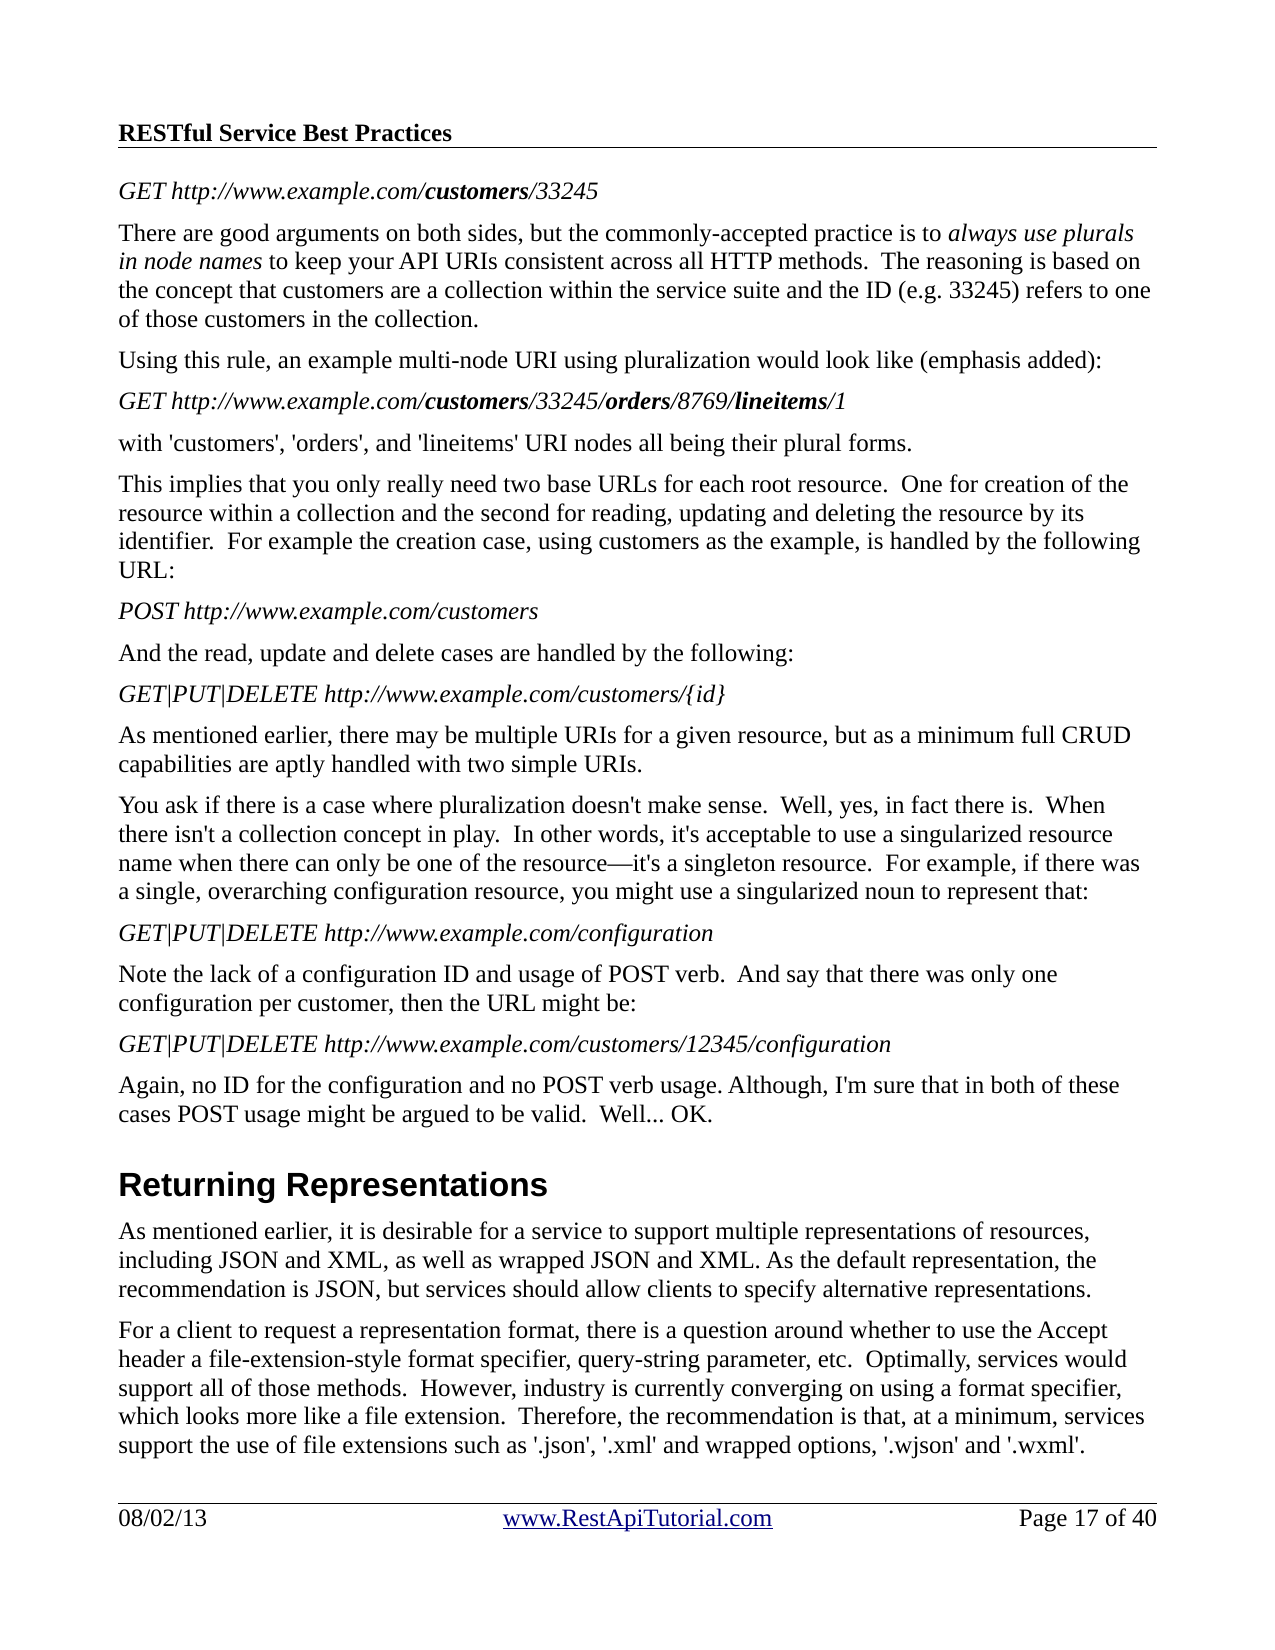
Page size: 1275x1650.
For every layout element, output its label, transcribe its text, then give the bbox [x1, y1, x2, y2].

text GET|PUT|DELETE http://www.example.com/configuration [118, 918, 1157, 946]
text GET http://www.example.com/customers/33245/orders/8769/lineitems/1 [118, 386, 1157, 415]
text Note the lack of a configuration ID and usage of POST verb. And say that there was only one configuration per customer, then the URL might be: [118, 959, 1157, 1016]
text POST http://www.example.com/customers [118, 596, 1157, 625]
text There are good arguments on both sides, but the commonly-accepted practice is to always use plurals in node names to keep your API URIs consistent across all HTTP methods. The reasoning is based on the concept that customers are a collection within the service suite and the ID (e.g. 33245) refers to one of those customers in the collection. [118, 218, 1157, 333]
text For a client to request a representation format, there is a question around whether to use the Accept header a file-extension-style format specifier, query-string parameter, etc. Optimally, services would support all of those methods. However, industry is currently converging on using a format specifier, which looks more like a file extension. Therefore, the recommendation is that, at a minimum, services support the use of file extensions such as '.json', '.xml' and wrapped options, '.wjson' and '.wxml'. [118, 1315, 1157, 1459]
text As mentioned earlier, it is desirable for a service to support multiple representations of resources, including JSON and XML, as well as wrapped JSON and XML. As the default representation, the recommendation is JSON, but services should allow clients to specify alternative representations. [118, 1216, 1157, 1303]
text As mentioned earlier, there may be multiple URIs for a given resource, but as a minimum full CRUD capabilities are aptly handled with two simple URIs. [118, 720, 1157, 778]
text GET|PUT|DELETE http://www.example.com/customers/12345/configuration [118, 1029, 1157, 1058]
text GET|PUT|DELETE http://www.example.com/customers/{id} [118, 679, 1157, 708]
text GET http://www.example.com/customers/33245 [118, 176, 1157, 205]
text This implies that you only really need two base URLs for each root resource. One for creation of the resource within a collection and the second for reading, updating and deleting the resource by its identifier. For example the creation case, using customers as the example, is handled by the following URL: [118, 469, 1157, 584]
text Again, no ID for the configuration and no POST verb usage. Although, I'm sure that in both of these cases POST usage might be argued to be valid. Well... OK. [118, 1070, 1157, 1128]
text And the read, update and delete cases are handled by the following: [118, 638, 1157, 666]
text You ask if there is a case where pluralization doesn't make sense. Well, yes, in fact there is. When there isn't a collection concept in play. In other words, it's acceptable to use a singularized resource name when there can only be one of the resource—it's a singleton resource. For example, if there was a single, overarching configuration resource, you might use a singularized noun to represent that: [118, 790, 1157, 905]
text with 'customers', 'orders', and 'lineitems' URI nodes all being their plural forms. [118, 428, 1157, 456]
subtitle Returning Representations [118, 1165, 1157, 1204]
text Using this rule, an example multi-node URI using pluralization would look like (emphasis added): [118, 345, 1157, 374]
